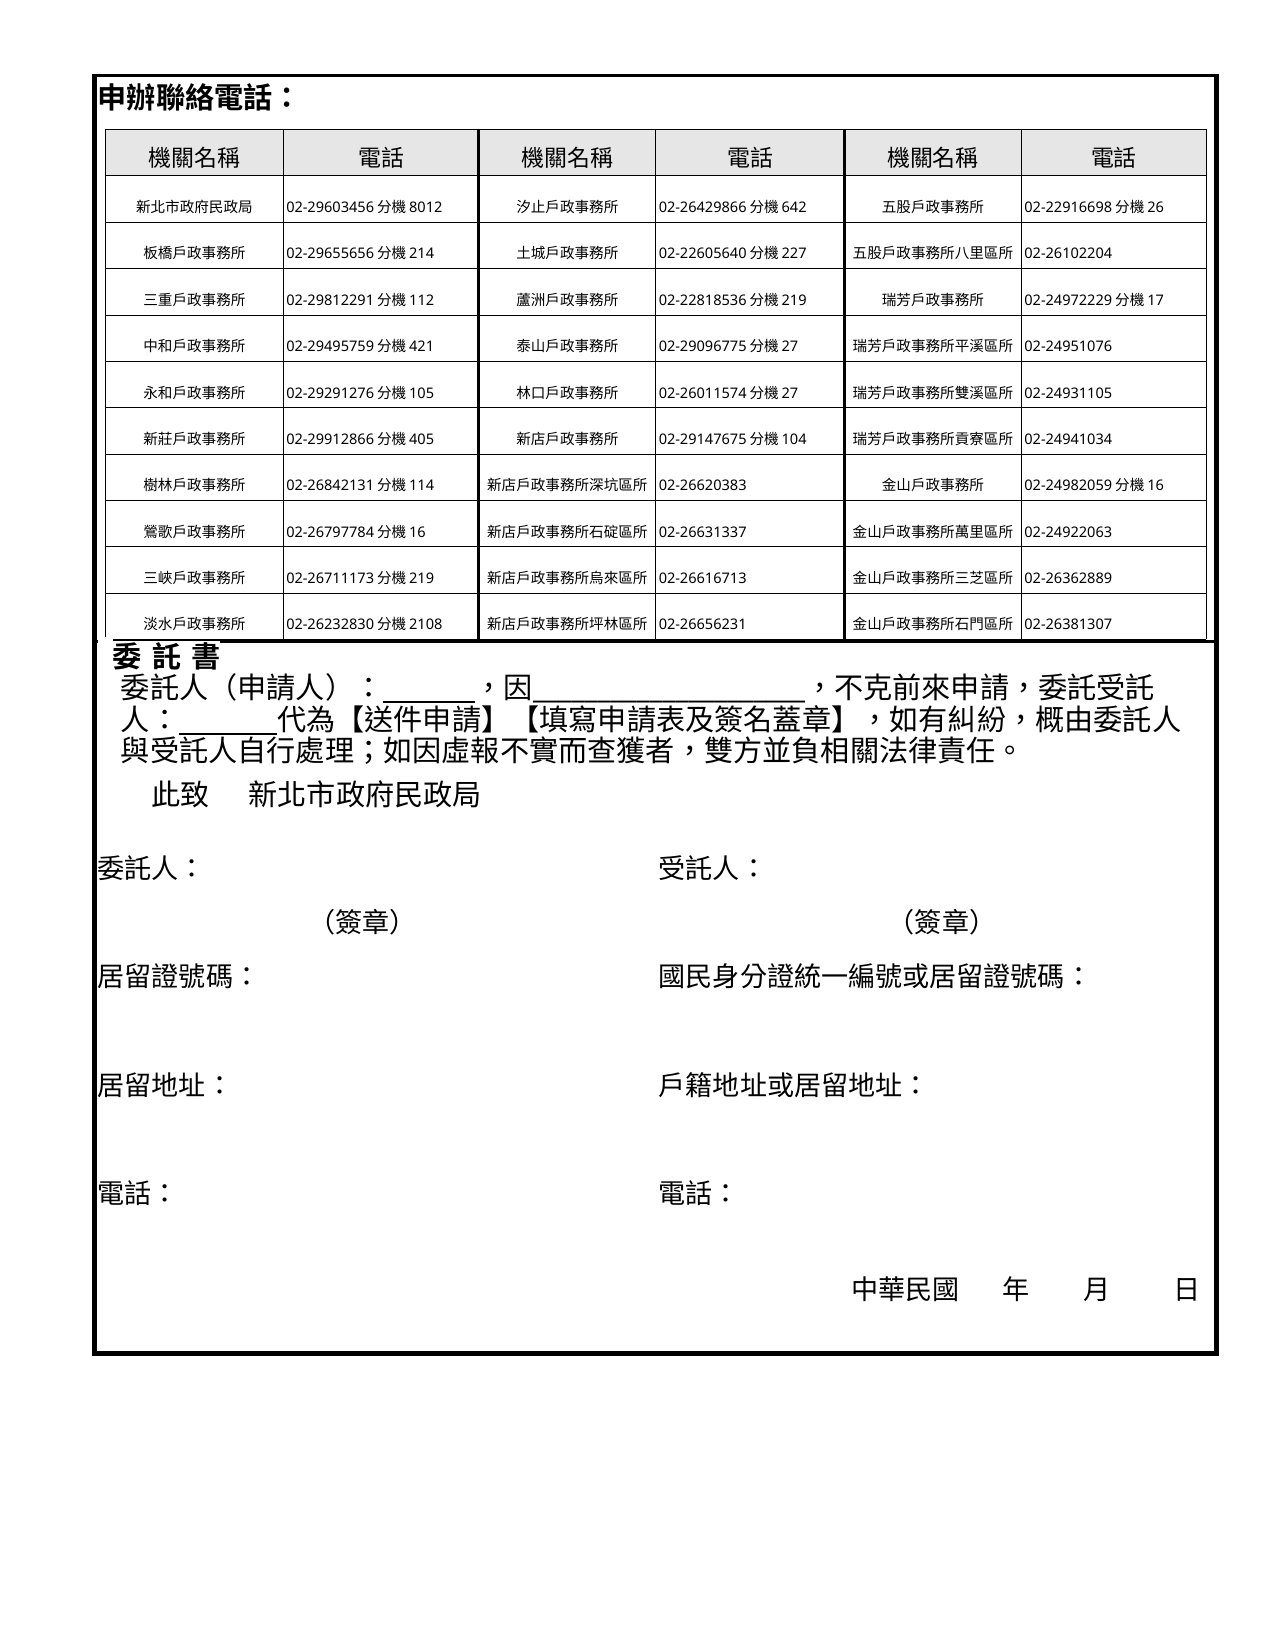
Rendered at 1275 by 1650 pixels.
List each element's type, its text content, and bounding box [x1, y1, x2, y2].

table_cell 板橋戶政事務所 [106, 223, 283, 268]
table_cell 02-24941034 [1022, 408, 1206, 453]
table_cell 02-29291276分機105 [284, 362, 477, 407]
table_cell 02-26797784分機16 [284, 501, 477, 546]
table_cell 新北市政府民政局 [106, 176, 283, 222]
table_cell 02-26616713 [656, 547, 843, 593]
table_cell 02-24931105 [1022, 362, 1206, 407]
table_header 機關名稱 [480, 130, 655, 175]
table_cell 02-26429866分機642 [656, 176, 843, 222]
table_cell 02-26232830分機2108 [284, 594, 477, 639]
table_header 機關名稱 [106, 130, 283, 175]
table_cell 02-29096775分機27 [656, 316, 843, 361]
table_header 電話 [1022, 130, 1206, 175]
table_cell 新店戶政事務所 [480, 408, 655, 453]
table_cell 02-26842131分機114 [284, 455, 477, 500]
table_cell 三峽戶政事務所 [106, 547, 283, 593]
table_cell 永和戶政事務所 [106, 362, 283, 407]
table_cell 新店戶政事務所石碇區所 [480, 501, 655, 546]
table_cell 委託人： （簽章） 居留證號碼： 居留地址： 電話： [97, 841, 656, 1275]
table_cell 五股戶政事務所 [846, 176, 1021, 222]
table_cell 蘆洲戶政事務所 [480, 269, 655, 314]
table_cell 02-29912866分機405 [284, 408, 477, 453]
table_cell 02-24972229分機17 [1022, 269, 1206, 314]
table_cell 02-26381307 [1022, 594, 1206, 639]
table_cell 金山戶政事務所 [846, 455, 1021, 500]
table_cell 02-24922063 [1022, 501, 1206, 546]
table_cell 新店戶政事務所坪林區所 [480, 594, 655, 639]
table_cell 泰山戶政事務所 [480, 316, 655, 361]
table_header 申辦聯絡電話： [97, 77, 1214, 639]
table_header 機關名稱 [846, 130, 1021, 175]
table_cell 中華民國 年 月 日 [97, 1275, 1214, 1313]
table_cell 金山戶政事務所三芝區所 [846, 547, 1021, 593]
table_cell 三重戶政事務所 [106, 269, 283, 314]
table_cell [97, 1313, 1214, 1351]
table_cell 汐止戶政事務所 [480, 176, 655, 222]
table_cell 02-29603456分機8012 [284, 176, 477, 222]
table_cell 瑞芳戶政事務所貢寮區所 [846, 408, 1021, 453]
table_cell 02-22916698分機26 [1022, 176, 1206, 222]
table_cell 中和戶政事務所 [106, 316, 283, 361]
table_cell 02-26711173分機219 [284, 547, 477, 593]
table_header 電話 [656, 130, 843, 175]
table_cell 土城戶政事務所 [480, 223, 655, 268]
table_cell 瑞芳戶政事務所 [846, 269, 1021, 314]
table_cell 02-26011574分機27 [656, 362, 843, 407]
table_cell 新店戶政事務所烏來區所 [480, 547, 655, 593]
table_cell 鶯歌戶政事務所 [106, 501, 283, 546]
table_cell 02-24951076 [1022, 316, 1206, 361]
table_cell 02-29495759分機421 [284, 316, 477, 361]
table_cell 金山戶政事務所萬里區所 [846, 501, 1021, 546]
table_cell 02-29812291分機112 [284, 269, 477, 314]
table_cell 02-26620383 [656, 455, 843, 500]
table_cell 02-26102204 [1022, 223, 1206, 268]
table_cell 02-26631337 [656, 501, 843, 546]
table_cell 瑞芳戶政事務所雙溪區所 [846, 362, 1021, 407]
table_header 電話 [284, 130, 477, 175]
table_cell 新店戶政事務所深坑區所 [480, 455, 655, 500]
table_cell 02-29655656分機214 [284, 223, 477, 268]
table_cell 樹林戶政事務所 [106, 455, 283, 500]
table_cell 02-29147675分機104 [656, 408, 843, 453]
table_cell 02-22818536分機219 [656, 269, 843, 314]
table_cell 林口戶政事務所 [480, 362, 655, 407]
table_cell 02-22605640分機227 [656, 223, 843, 268]
table_cell 新莊戶政事務所 [106, 408, 283, 453]
table_cell 淡水戶政事務所 [106, 594, 283, 639]
table_cell 02-24982059分機16 [1022, 455, 1206, 500]
table_cell 02-26656231 [656, 594, 843, 639]
table_cell 受託人： （簽章） 國民身分證統一編號或居留證號碼： 戶籍地址或居留地址： 電話： [656, 841, 1214, 1275]
table_cell 金山戶政事務所石門區所 [846, 594, 1021, 639]
table_cell 瑞芳戶政事務所平溪區所 [846, 316, 1021, 361]
table_cell 02-26362889 [1022, 547, 1206, 593]
table_cell 委 託 書 委託人（申請人）： ，因_____________________，不克前來申請，委託受託人： 代為【送件申請】【填寫申請表及簽名蓋章】，如有糾紛，概由委託人與受託人自行處理；如因虛報不實而查獲者，雙方並負相關法律責任。 此致 新北市政府民政局 [97, 643, 1214, 841]
table_cell 五股戶政事務所八里區所 [846, 223, 1021, 268]
